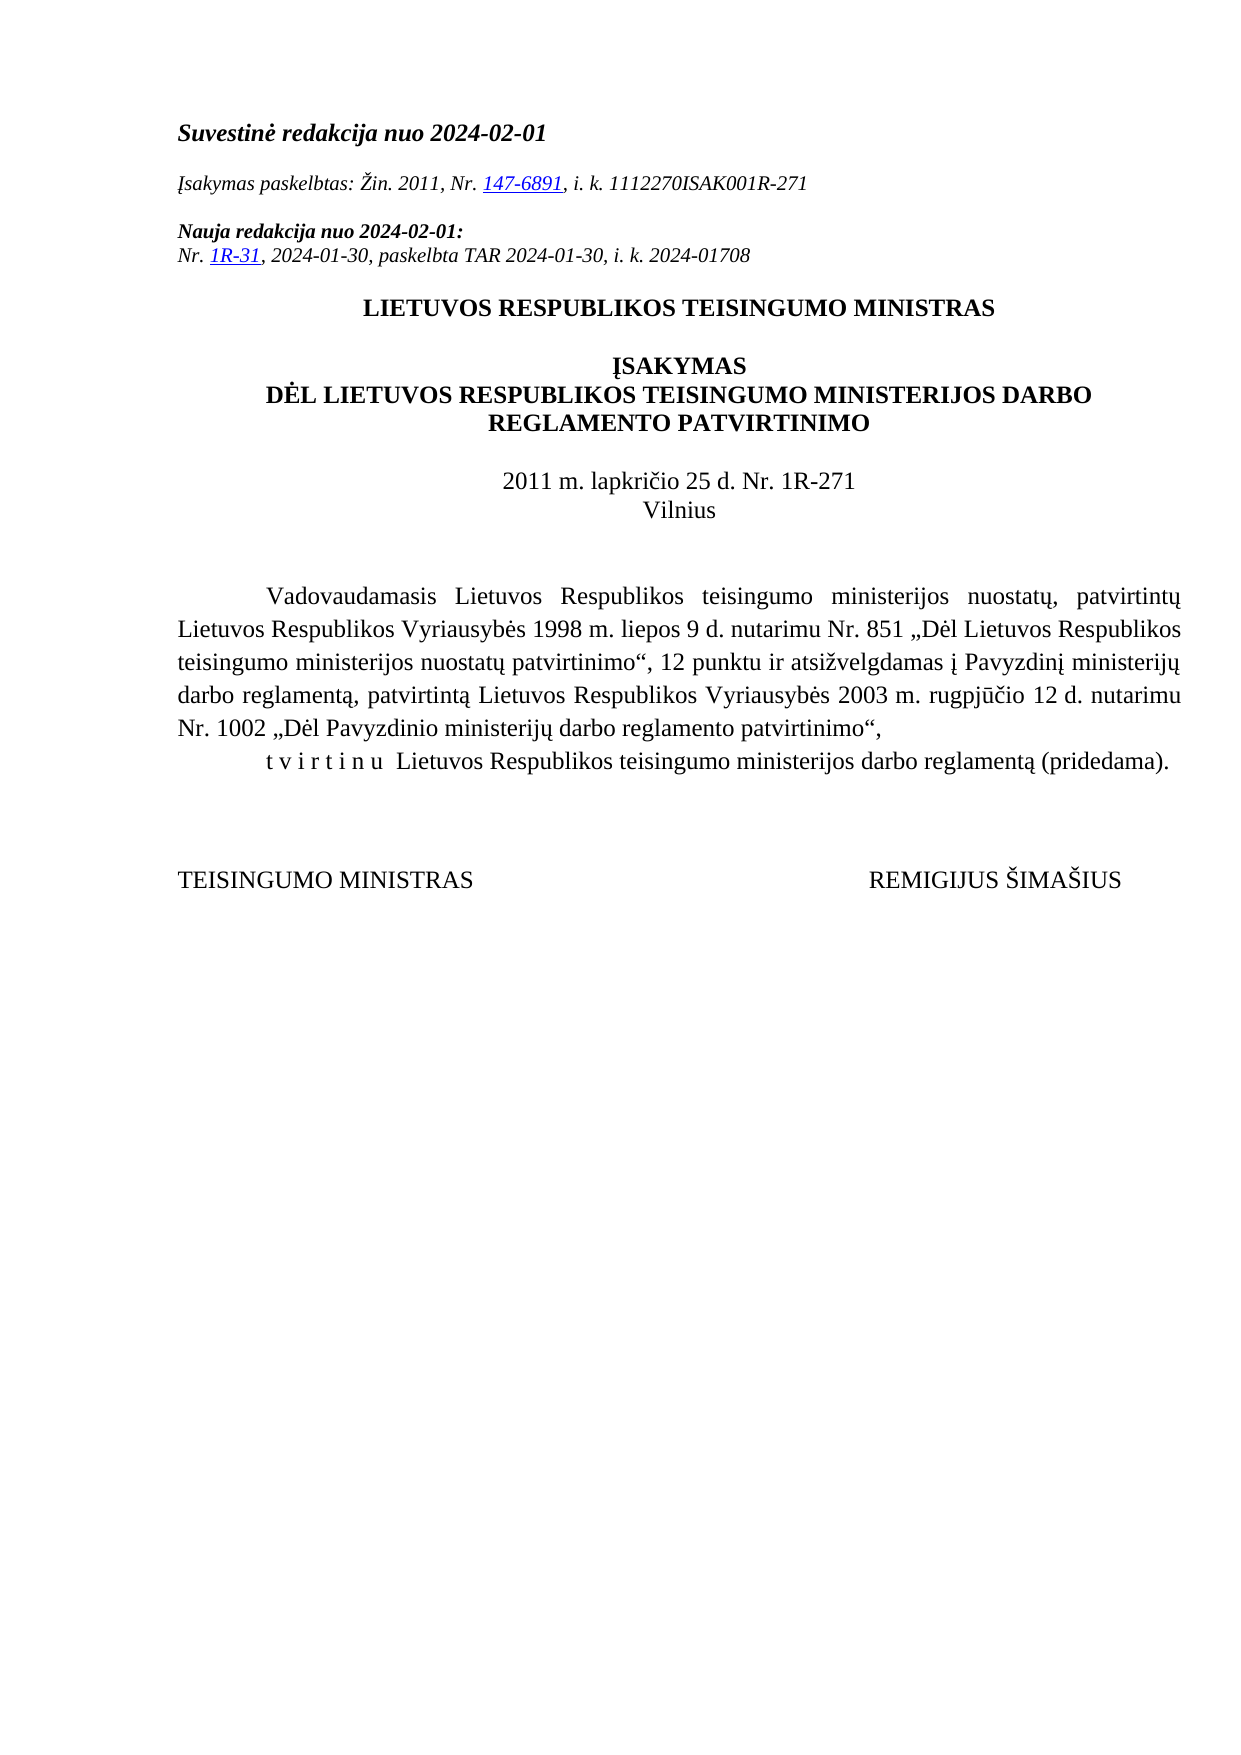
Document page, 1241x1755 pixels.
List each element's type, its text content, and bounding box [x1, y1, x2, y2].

text ĮSAKYMAS [177, 351, 1181, 380]
text Vadovaudamasis Lietuvos Respublikos teisingumo ministerijos nuostatų, patvirtintų Lietuvos Respublikos Vyriausybės 1998 m. liepos 9 d. nutarimu Nr. 851 „Dėl Lietuvos Respublikos teisingumo ministerijos nuostatų patvirtinimo“, 12 punktu ir atsižvelgdamas į Pavyzdinį ministerijų darbo reglamentą, patvirtintą Lietuvos Respublikos Vyriausybės 2003 m. rugpjūčio 12 d. nutarimu Nr. 1002 „Dėl Pavyzdinio ministerijų darbo reglamento patvirtinimo“, [177, 581, 1181, 742]
text LIETUVOS RESPUBLIKOS TEISINGUMO MINISTRAS [177, 293, 1181, 322]
text Nr. 1R-31, 2024-01-30, paskelbta TAR 2024-01-30, i. k. 2024-01708 [177, 243, 1181, 267]
text Suvestinė redakcija nuo 2024-02-01 [177, 118, 1181, 147]
text 2011 m. lapkričio 25 d. Nr. 1R-271 [177, 466, 1181, 495]
text Teisingumo ministras Remigijus Šimašius [177, 865, 1181, 894]
text Įsakymas paskelbtas: Žin. 2011, Nr. 147-6891, i. k. 1112270ISAK001R-271 [177, 171, 1181, 195]
text tvirtinu Lietuvos Respublikos teisingumo ministerijos darbo reglamentą (pridedama). [177, 746, 1181, 775]
text Nauja redakcija nuo 2024-02-01: [177, 219, 1181, 243]
text Vilnius [177, 495, 1181, 523]
text DĖL LIETUVOS RESPUBLIKOS TEISINGUMO MINISTERIJOS DARBO REGLAMENTO PATVIRTINIMO [177, 380, 1181, 437]
